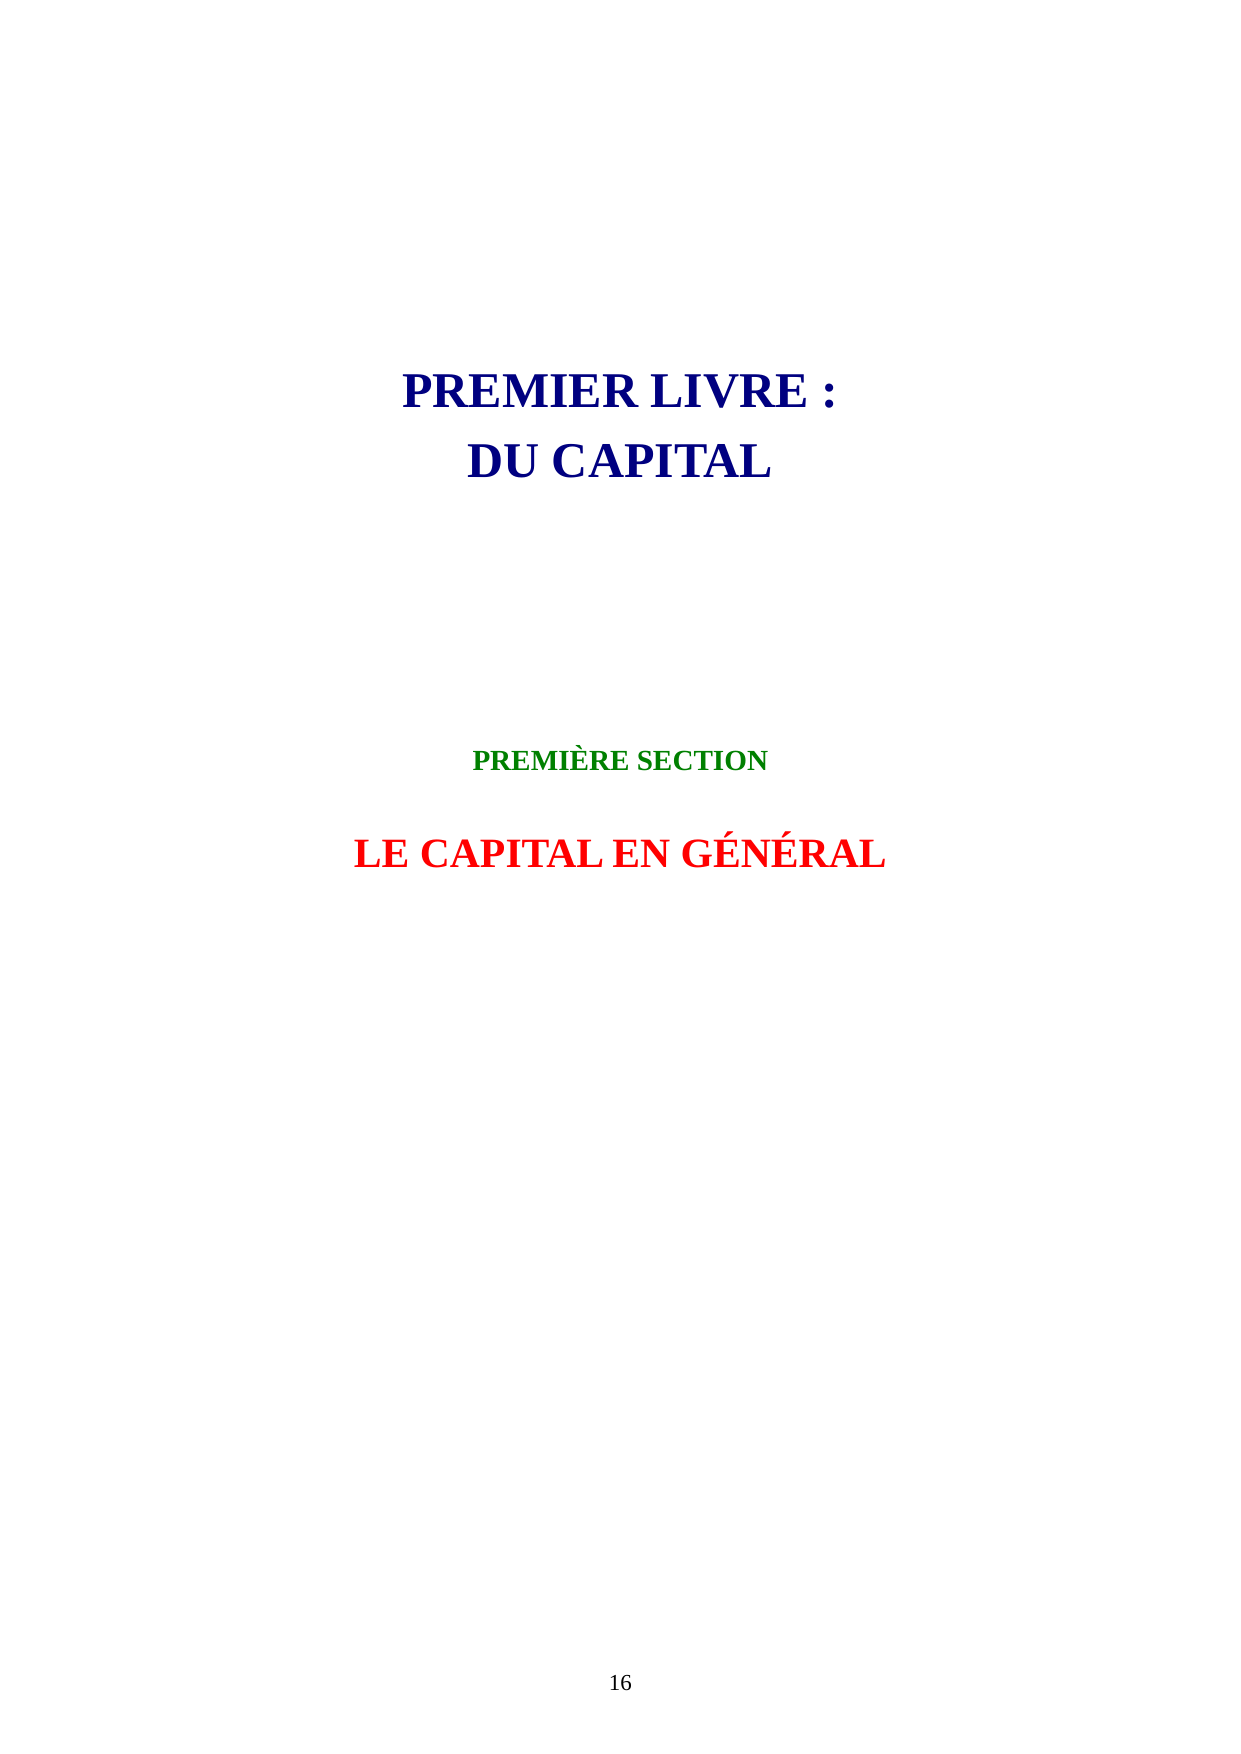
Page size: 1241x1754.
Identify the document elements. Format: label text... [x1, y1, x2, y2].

text PREMIER LIVRE : [148, 361, 1093, 419]
text PREMIÈRE SECTION [148, 743, 1093, 776]
text LE CAPITAL EN GÉNÉRAL [148, 829, 1093, 877]
text DU CAPITAL [148, 431, 1093, 488]
